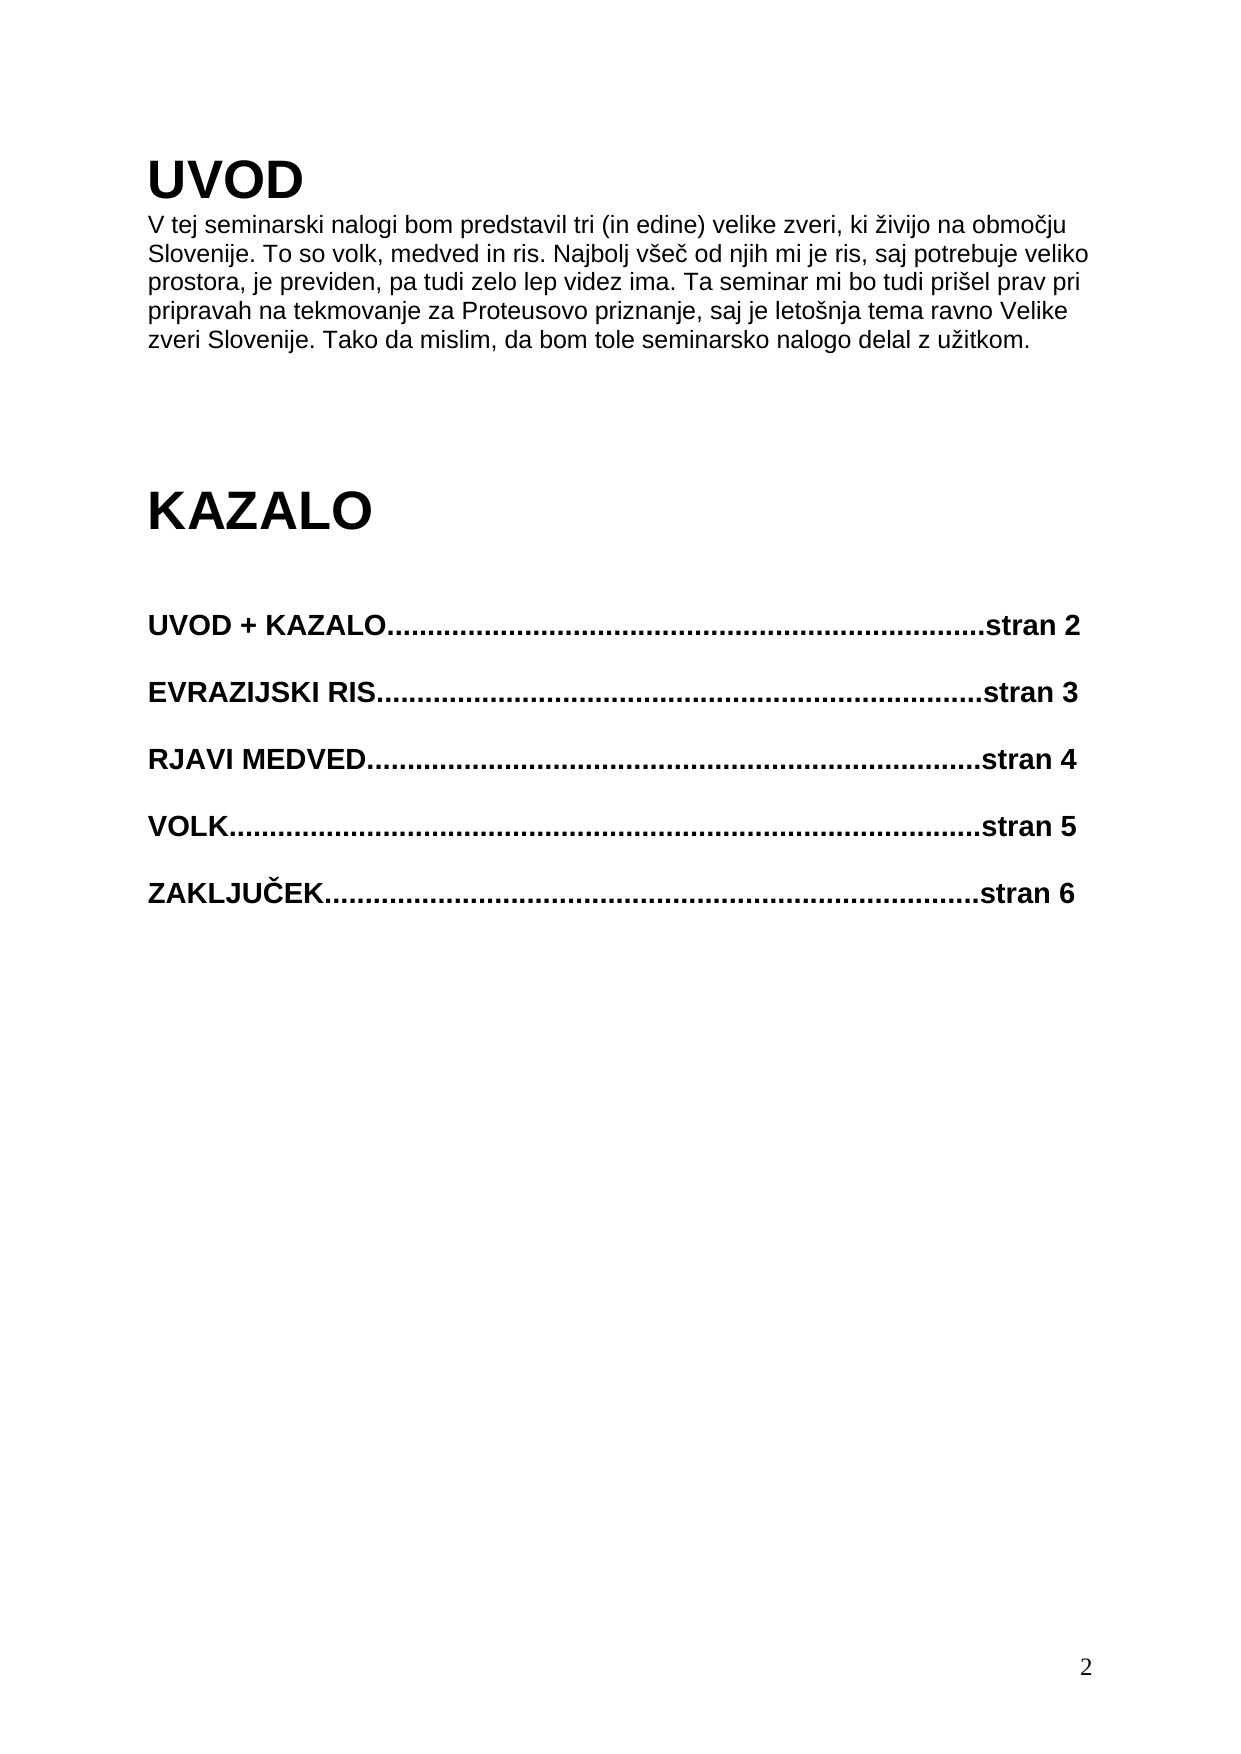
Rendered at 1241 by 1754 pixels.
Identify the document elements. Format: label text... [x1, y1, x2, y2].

text KAZALO [148, 478, 1093, 541]
text EVRAZIJSKI RIS...........................................................................stran 3 [148, 675, 1093, 708]
text UVOD [148, 148, 1093, 210]
text RJAVI MEDVED............................................................................stran 4 [148, 742, 1093, 775]
text V tej seminarski nalogi bom predstavil tri (in edine) velike zveri, ki živijo na območju Slovenije. To so volk, medved in ris. Najbolj všeč od njih mi je ris, saj potrebuje veliko prostora, je previden, pa tudi zelo lep videz ima. Ta seminar mi bo tudi prišel prav pri pripravah na tekmovanje za Proteusovo priznanje, saj je letošnja tema ravno Velike zveri Slovenije. Tako da mislim, da bom tole seminarsko nalogo delal z užitkom. [148, 210, 1093, 354]
text VOLK.............................................................................................stran 5 [148, 809, 1093, 842]
text ZAKLJUČEK.................................................................................stran 6 [148, 876, 1093, 909]
text UVOD + KAZALO..........................................................................stran 2 [148, 608, 1093, 641]
